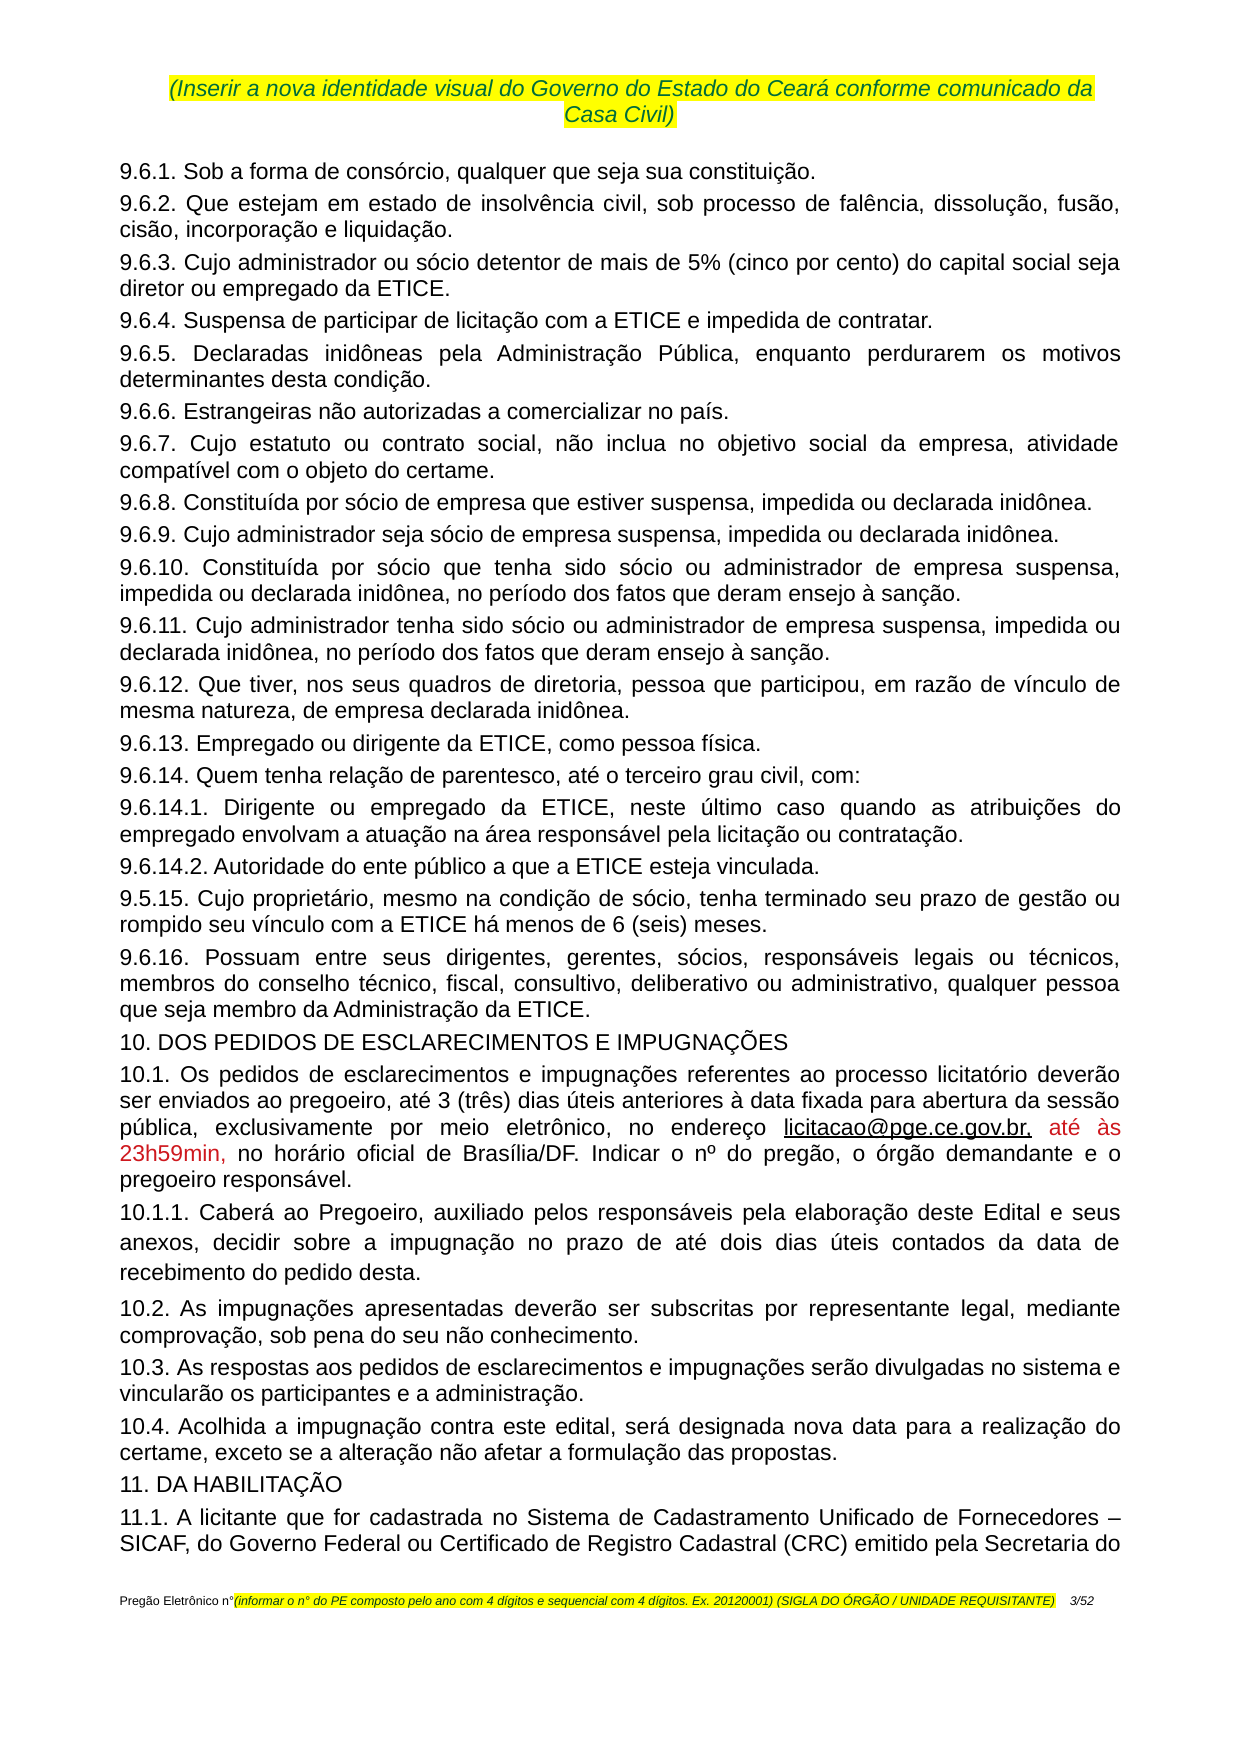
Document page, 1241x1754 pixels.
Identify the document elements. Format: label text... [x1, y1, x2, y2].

text 9.6.3. Cujo administrador ou sócio detentor de mais de 5% (cinco por cento) do capital social seja diretor ou empregado da ETICE. [119, 248, 1121, 301]
text 9.6.13. Empregado ou dirigente da ETICE, como pessoa física. [119, 729, 1121, 756]
text 9.6.1. Sob a forma de consórcio, qualquer que seja sua constituição. [119, 158, 1121, 184]
text 9.6.6. Estrangeiras não autorizadas a comercializar no país. [119, 398, 1121, 424]
text 9.6.14. Quem tenha relação de parentesco, até o terceiro grau civil, com: [119, 762, 1121, 788]
text 9.6.14.2. Autoridade do ente público a que a ETICE esteja vinculada. [119, 853, 1121, 879]
text 10.4. Acolhida a impugnação contra este edital, será designada nova data para a realização do certame, exceto se a alteração não afetar a formulação das propostas. [119, 1413, 1121, 1465]
text 11.1. A licitante que for cadastrada no Sistema de Cadastramento Unificado de Fornecedores – SICAF, do Governo Federal ou Certificado de Registro Cadastral (CRC) emitido pela Secretaria do [119, 1503, 1121, 1556]
text 9.6.11. Cujo administrador tenha sido sócio ou administrador de empresa suspensa, impedida ou declarada inidônea, no período dos fatos que deram ensejo à sanção. [119, 612, 1121, 665]
text 10. DOS PEDIDOS DE ESCLARECIMENTOS E IMPUGNAÇÕES [119, 1029, 1121, 1055]
text 9.6.16. Possuam entre seus dirigentes, gerentes, sócios, responsáveis legais ou técnicos, membros do conselho técnico, fiscal, consultivo, deliberativo ou administrativo, qualquer pessoa que seja membro da Administração da ETICE. [119, 944, 1120, 1023]
text 10.1. Os pedidos de esclarecimentos e impugnações referentes ao processo licitatório deverão ser enviados ao pregoeiro, até 3 (três) dias úteis anteriores à data fixada para abertura da sessão pública, exclusivamente por meio eletrônico, no endereço licitacao@pge.ce.gov.br, até às 23h59min, no horário oficial de Brasília/DF. Indicar o nº do pregão, o órgão demandante e o pregoeiro responsável. [119, 1061, 1121, 1193]
text 9.6.10. Constituída por sócio que tenha sido sócio ou administrador de empresa suspensa, impedida ou declarada inidônea, no período dos fatos que deram ensejo à sanção. [119, 554, 1121, 606]
text 9.6.5. Declaradas inidôneas pela Administração Pública, enquanto perdurarem os motivos determinantes desta condição. [119, 339, 1121, 392]
text 9.6.8. Constituída por sócio de empresa que estiver suspensa, impedida ou declarada inidônea. [119, 489, 1121, 515]
text 11. DA HABILITAÇÃO [119, 1471, 1121, 1498]
list 10.1.1. Caberá ao Pregoeiro, auxiliado pelos responsáveis pela elaboração deste Edital e seus anexos, decidir sobre a impugnação no prazo de até dois dias úteis contados da data de recebimento do pedido desta. [119, 1199, 1121, 1286]
text 9.6.14.1. Dirigente ou empregado da ETICE, neste último caso quando as atribuições do empregado envolvam a atuação na área responsável pela licitação ou contratação. [119, 794, 1121, 847]
text 9.6.4. Suspensa de participar de licitação com a ETICE e impedida de contratar. [119, 307, 1121, 333]
text 9.5.15. Cujo proprietário, mesmo na condição de sócio, tenha terminado seu prazo de gestão ou rompido seu vínculo com a ETICE há menos de 6 (seis) meses. [119, 885, 1121, 938]
text 9.6.2. Que estejam em estado de insolvência civil, sob processo de falência, dissolução, fusão, cisão, incorporação e liquidação. [119, 190, 1120, 243]
text 9.6.9. Cujo administrador seja sócio de empresa suspensa, impedida ou declarada inidônea. [119, 521, 1121, 548]
text 10.3. As respostas aos pedidos de esclarecimentos e impugnações serão divulgadas no sistema e vincularão os participantes e a administração. [119, 1354, 1121, 1407]
text 9.6.12. Que tiver, nos seus quadros de diretoria, pessoa que participou, em razão de vínculo de mesma natureza, de empresa declarada inidônea. [119, 671, 1121, 724]
text 10.2. As impugnações apresentadas deverão ser subscritas por representante legal, mediante comprovação, sob pena do seu não conhecimento. [119, 1295, 1121, 1348]
text 9.6.7. Cujo estatuto ou contrato social, não inclua no objetivo social da empresa, atividade compatível com o objeto do certame. [119, 430, 1120, 483]
